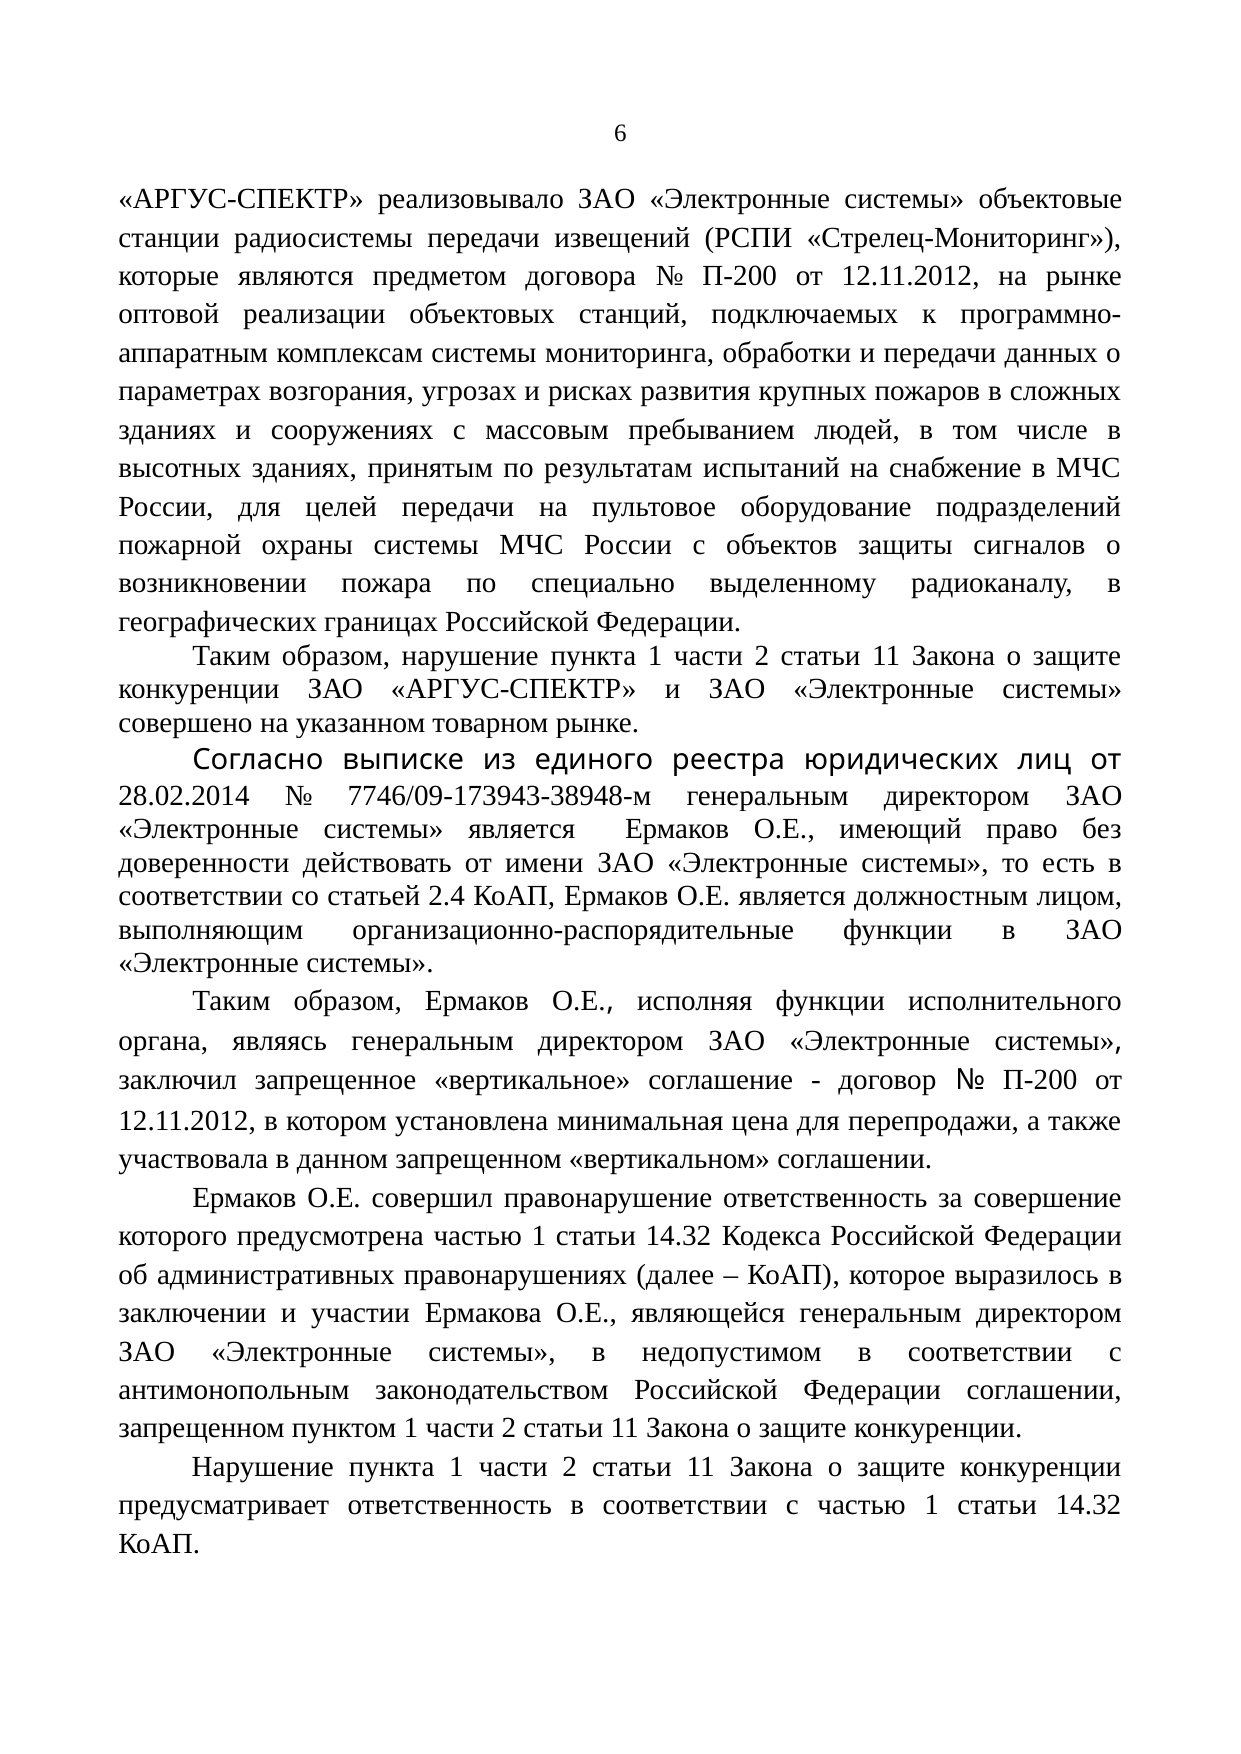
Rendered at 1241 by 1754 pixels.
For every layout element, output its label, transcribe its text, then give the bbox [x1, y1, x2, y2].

text Ермаков О.Е. совершил правонарушение ответственность за совершение которого предусмотрена частью 1 статьи 14.32 Кодекса Российской Федерации об административных правонарушениях (далее – КоАП), которое выразилось в заключении и участии Ермакова О.Е., являющейся генеральным директором ЗАО «Электронные системы», в недопустимом в соответствии с антимонопольным законодательством Российской Федерации соглашении, запрещенном пунктом 1 части 2 статьи 11 Закона о защите конкуренции. [118, 1175, 1122, 1444]
text Нарушение пункта 1 части 2 статьи 11 Закона о защите конкуренции предусматривает ответственность в соответствии с частью 1 статьи 14.32 КоАП. [118, 1444, 1122, 1559]
text Таким образом, нарушение пункта 1 части 2 статьи 11 Закона о защите конкуренции ЗАО «АРГУС-СПЕКТР» и ЗАО «Электронные системы» совершено на указанном товарном рынке. [118, 638, 1122, 738]
text Таким образом, Ермаков О.Е., исполняя функции исполнительного органа, являясь генеральным директором ЗАО «Электронные системы», заключил запрещенное «вертикальное» соглашение - договор № П-200 от 12.11.2012, в котором установлена минимальная цена для перепродажи, а также участвовала в данном запрещенном «вертикальном» соглашении. [118, 979, 1122, 1175]
text «АРГУС-СПЕКТР» реализовывало ЗАО «Электронные системы» объектовые станции радиосистемы передачи извещений (РСПИ «Стрелец-Мониторинг»), которые являются предметом договора № П-200 от 12.11.2012, на рынке оптовой реализации объектовых станций, подключаемых к программно-аппаратным комплексам системы мониторинга, обработки и передачи данных о параметрах возгорания, угрозах и рисках развития крупных пожаров в сложных зданиях и сооружениях с массовым пребыванием людей, в том числе в высотных зданиях, принятым по результатам испытаний на снабжение в МЧС России, для целей передачи на пультовое оборудование подразделений пожарной охраны системы МЧС России с объектов защиты сигналов о возникновении пожара по специально выделенному радиоканалу, в географических границах Российской Федерации. [118, 176, 1122, 638]
text Согласно выписке из единого реестра юридических лиц от 28.02.2014 № 7746/09-173943-38948-м генеральным директором ЗАО «Электронные системы» является Ермаков О.Е., имеющий право без доверенности действовать от имени ЗАО «Электронные системы», то есть в соответствии со статьей 2.4 КоАП, Ермаков О.Е. является должностным лицом, выполняющим организационно-распорядительные функции в ЗАО «Электронные системы». [118, 738, 1122, 979]
